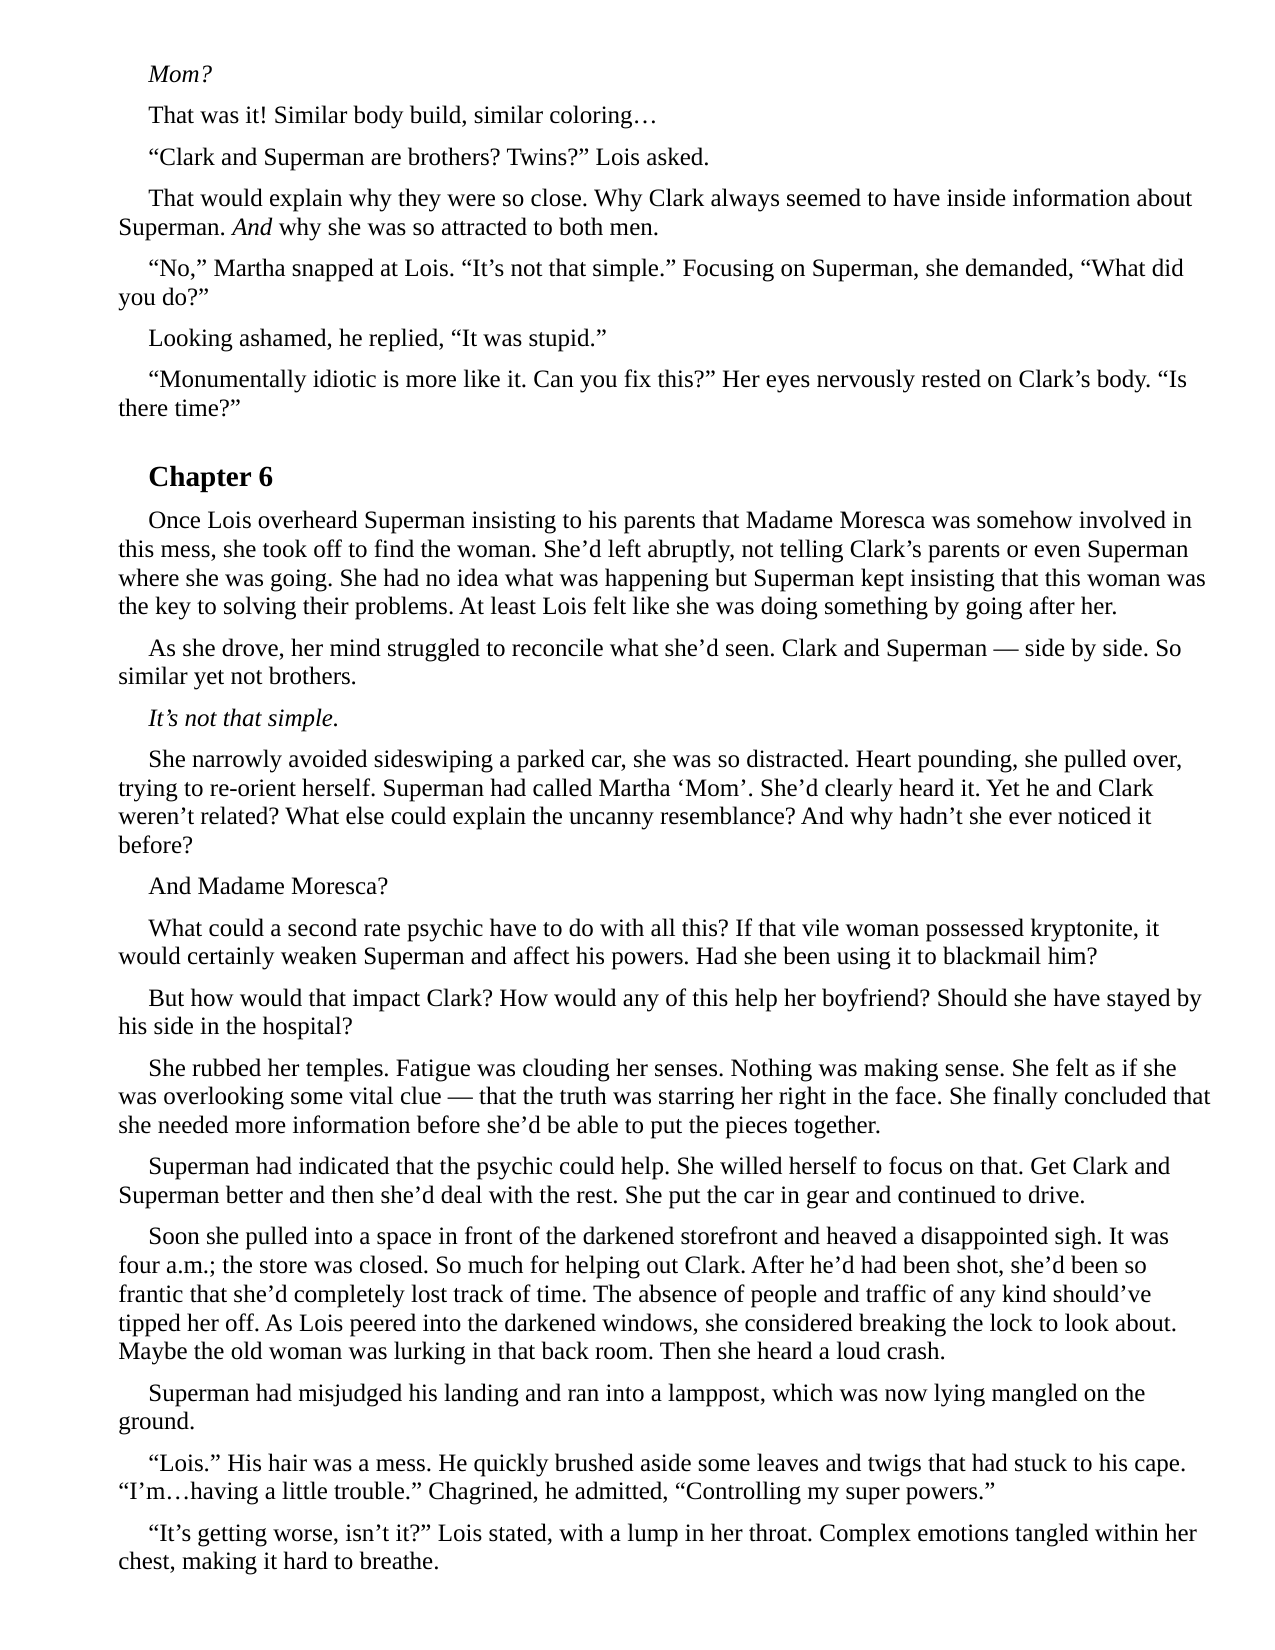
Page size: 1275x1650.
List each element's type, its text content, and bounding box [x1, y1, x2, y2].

text “No,” Martha snapped at Lois. “It’s not that simple.” Focusing on Superman, she demanded, “What did you do?” [118, 253, 1216, 310]
text Superman had misjudged his landing and ran into a lamppost, which was now lying mangled on the ground. [118, 1378, 1216, 1435]
text “Clark and Superman are brothers? Twins?” Lois asked. [118, 142, 1216, 170]
text Soon she pulled into a space in front of the darkened storefront and heaved a disappointed sigh. It was four a.m.; the store was closed. So much for helping out Clark. After he’d had been shot, she’d been so frantic that she’d completely lost track of time. The absence of people and traffic of any kind should’ve tipped her off. As Lois peered into the darkened windows, she considered breaking the lock to look about. Maybe the old woman was lurking in that back room. Then she heard a loud crash. [118, 1221, 1216, 1365]
text What could a second rate psychic have to do with all this? If that vile woman possessed kryptonite, it would certainly weaken Superman and affect his powers. Had she been using it to blackmail him? [118, 913, 1216, 970]
text And Madame Moresca? [118, 871, 1216, 900]
text That was it! Similar body build, similar coloring… [118, 100, 1216, 129]
text “Monumentally idiotic is more like it. Can you fix this?” Her eyes nervously rested on Clark’s body. “Is there time?” [118, 364, 1216, 422]
text “It’s getting worse, isn’t it?” Lois stated, with a lump in her throat. Complex emotions tangled within her chest, making it hard to breathe. [118, 1518, 1216, 1575]
text Once Lois overheard Superman insisting to his parents that Madame Moresca was somehow involved in this mess, she took off to find the woman. She’d left abruptly, not telling Clark’s parents or even Superman where she was going. She had no idea what was happening but Superman kept insisting that this woman was the key to solving their problems. At least Lois felt like she was doing something by going after her. [118, 505, 1216, 620]
subtitle Chapter 6 [118, 459, 1216, 493]
text Superman had indicated that the psychic could help. She willed herself to focus on that. Get Clark and Superman better and then she’d deal with the rest. She put the car in gear and continued to drive. [118, 1151, 1216, 1209]
text As she drove, her mind struggled to reconcile what she’d seen. Clark and Superman — side by side. So similar yet not brothers. [118, 633, 1216, 690]
text But how would that impact Clark? How would any of this help her boyfriend? Should she have stayed by his side in the hospital? [118, 983, 1216, 1040]
text That would explain why they were so close. Why Clark always seemed to have inside information about Superman. And why she was so attracted to both men. [118, 183, 1216, 240]
text Looking ashamed, he replied, “It was stupid.” [118, 323, 1216, 352]
text She rubbed her temples. Fatigue was clouding her senses. Nothing was making sense. She felt as if she was overlooking some vital clue — that the truth was starring her right in the face. She finally concluded that she needed more information before she’d be able to put the pieces together. [118, 1053, 1216, 1139]
text She narrowly avoided sideswiping a parked car, she was so distracted. Heart pounding, she pulled over, trying to re-orient herself. Superman had called Martha ‘Mom’. She’d clearly heard it. Yet he and Clark weren’t related? What else could explain the uncanny resemblance? And why hadn’t she ever noticed it before? [118, 744, 1216, 859]
text “Lois.” His hair was a mess. He quickly brushed aside some leaves and twigs that had stuck to his cape. “I’m…having a little trouble.” Chagrined, he admitted, “Controlling my super powers.” [118, 1448, 1216, 1505]
text It’s not that simple. [118, 703, 1216, 731]
text Mom? [118, 59, 1216, 88]
